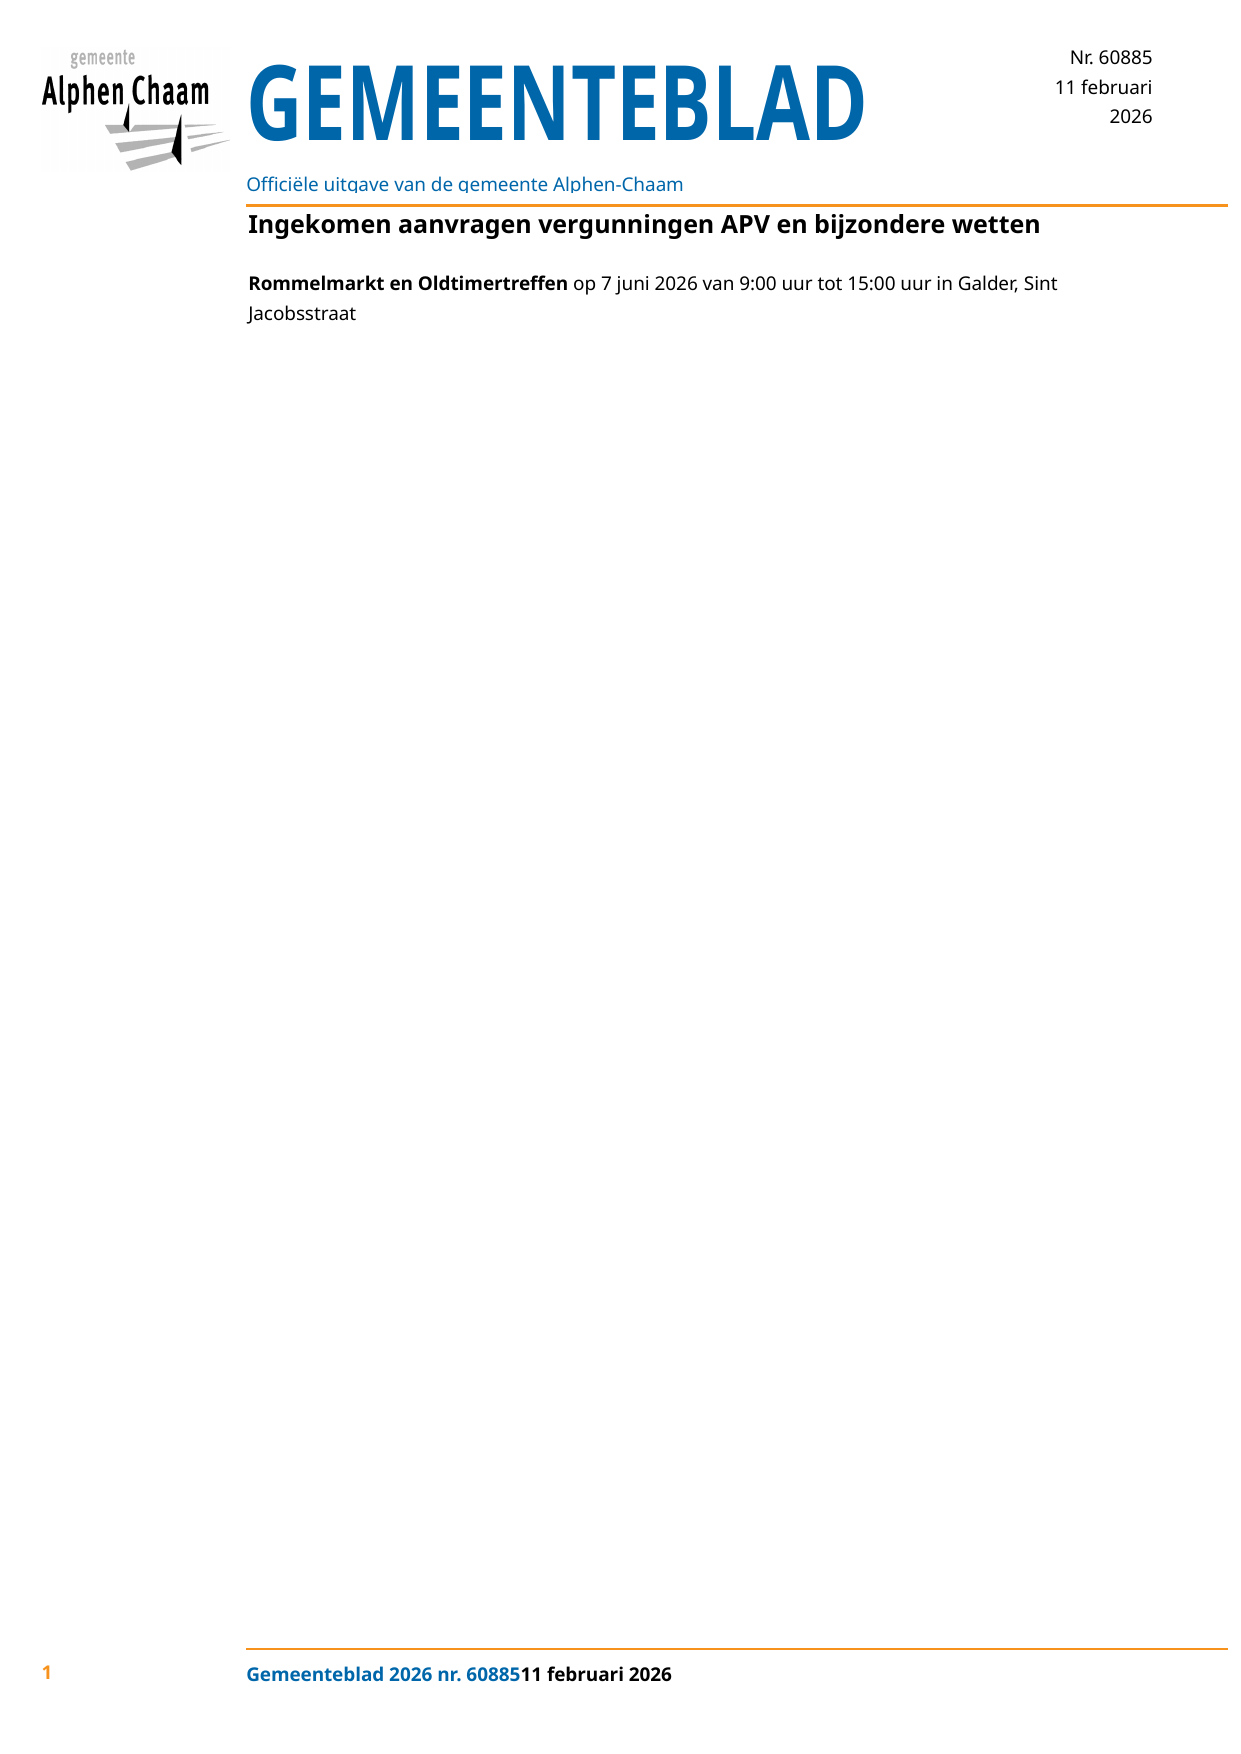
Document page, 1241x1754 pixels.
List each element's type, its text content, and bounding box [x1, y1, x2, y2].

text Ingekomen aanvragen vergunningen APV en bijzondere wetten [248, 207, 1152, 241]
text Rommelmarkt en Oldtimertreffen op 7 juni 2026 van 9:00 uur tot 15:00 uur in Galder, Sint Jacobsstraat [248, 270, 1152, 326]
picture [41, 47, 231, 172]
